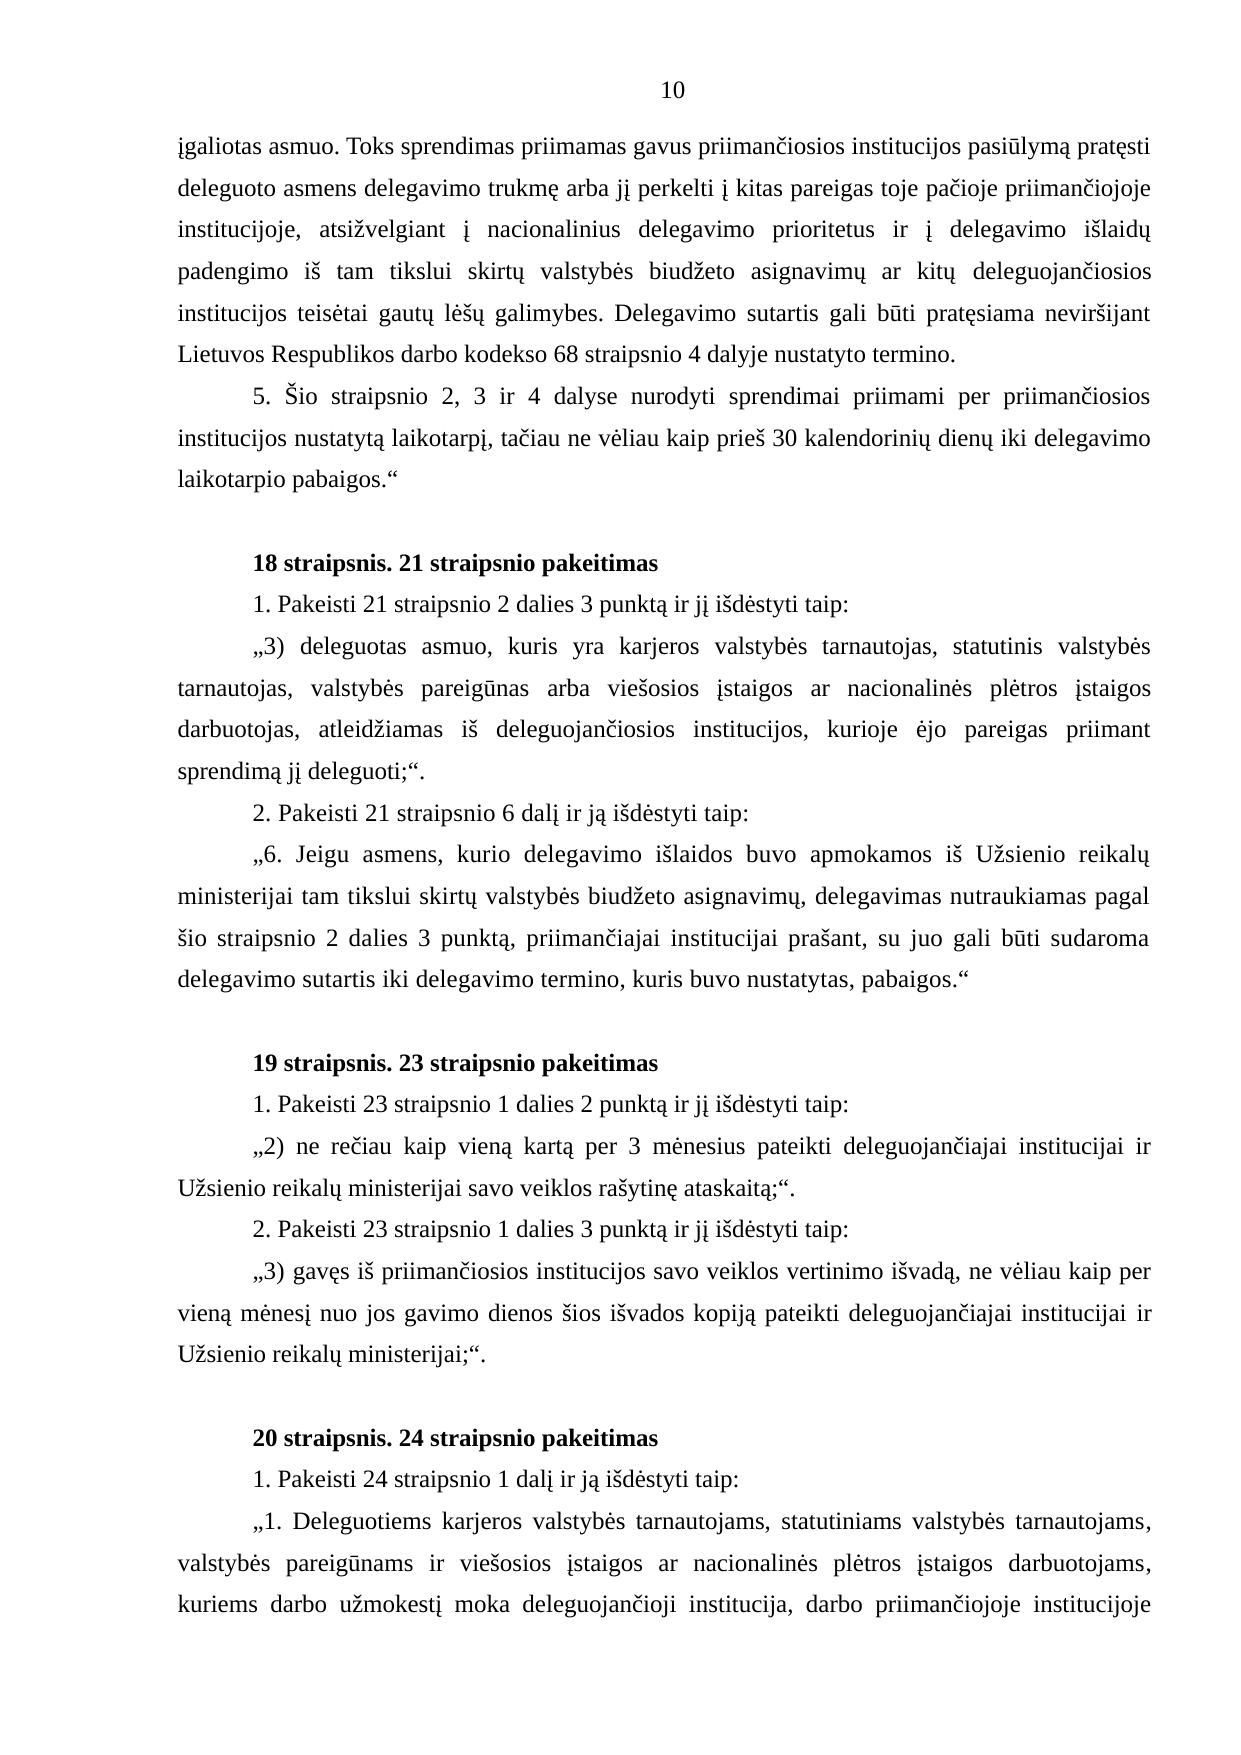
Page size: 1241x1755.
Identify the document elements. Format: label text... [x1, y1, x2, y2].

text 1. Pakeisti 21 straipsnio 2 dalies 3 punktą ir jį išdėstyti taip: [177, 576, 1152, 618]
text 2. Pakeisti 21 straipsnio 6 dalį ir ją išdėstyti taip: [177, 785, 1152, 826]
text įgaliotas asmuo. Toks sprendimas priimamas gavus priimančiosios institucijos pasiūlymą pratęsti deleguoto asmens delegavimo trukmę arba jį perkelti į kitas pareigas toje pačioje priimančiojoje institucijoje, atsižvelgiant į nacionalinius delegavimo prioritetus ir į delegavimo išlaidų padengimo iš tam tikslui skirtų valstybės biudžeto asignavimų ar kitų deleguojančiosios institucijos teisėtai gautų lėšų galimybes. Delegavimo sutartis gali būti pratęsiama neviršijant Lietuvos Respublikos darbo kodekso 68 straipsnio 4 dalyje nustatyto termino. [177, 118, 1152, 368]
text 19 straipsnis. 23 straipsnio pakeitimas [177, 1035, 1152, 1076]
text „3) gavęs iš priimančiosios institucijos savo veiklos vertinimo išvadą, ne vėliau kaip per vieną mėnesį nuo jos gavimo dienos šios išvados kopiją pateikti deleguojančiajai institucijai ir Užsienio reikalų ministerijai;“. [177, 1243, 1152, 1368]
text 18 straipsnis. 21 straipsnio pakeitimas [177, 535, 1152, 576]
text „3) deleguotas asmuo, kuris yra karjeros valstybės tarnautojas, statutinis valstybės tarnautojas, valstybės pareigūnas arba viešosios įstaigos ar nacionalinės plėtros įstaigos darbuotojas, atleidžiamas iš deleguojančiosios institucijos, kurioje ėjo pareigas priimant sprendimą jį deleguoti;“. [177, 618, 1152, 785]
text 1. Pakeisti 24 straipsnio 1 dalį ir ją išdėstyti taip: [177, 1451, 1152, 1493]
text „2) ne rečiau kaip vieną kartą per 3 mėnesius pateikti deleguojančiajai institucijai ir Užsienio reikalų ministerijai savo veiklos rašytinę ataskaitą;“. [177, 1118, 1152, 1201]
text 5. Šio straipsnio 2, 3 ir 4 dalyse nurodyti sprendimai priimami per priimančiosios institucijos nustatytą laikotarpį, tačiau ne vėliau kaip prieš 30 kalendorinių dienų iki delegavimo laikotarpio pabaigos.“ [177, 368, 1152, 493]
text 1. Pakeisti 23 straipsnio 1 dalies 2 punktą ir jį išdėstyti taip: [177, 1076, 1152, 1118]
text 20 straipsnis. 24 straipsnio pakeitimas [177, 1410, 1152, 1451]
text 2. Pakeisti 23 straipsnio 1 dalies 3 punktą ir jį išdėstyti taip: [177, 1201, 1152, 1243]
text „1. Deleguotiems karjeros valstybės tarnautojams, statutiniams valstybės tarnautojams, valstybės pareigūnams ir viešosios įstaigos ar nacionalinės plėtros įstaigos darbuotojams, kuriems darbo užmokestį moka deleguojančioji institucija, darbo priimančiojoje institucijoje [177, 1493, 1152, 1618]
text „6. Jeigu asmens, kurio delegavimo išlaidos buvo apmokamos iš Užsienio reikalų ministerijai tam tikslui skirtų valstybės biudžeto asignavimų, delegavimas nutraukiamas pagal šio straipsnio 2 dalies 3 punktą, priimančiajai institucijai prašant, su juo gali būti sudaroma delegavimo sutartis iki delegavimo termino, kuris buvo nustatytas, pabaigos.“ [177, 826, 1152, 993]
